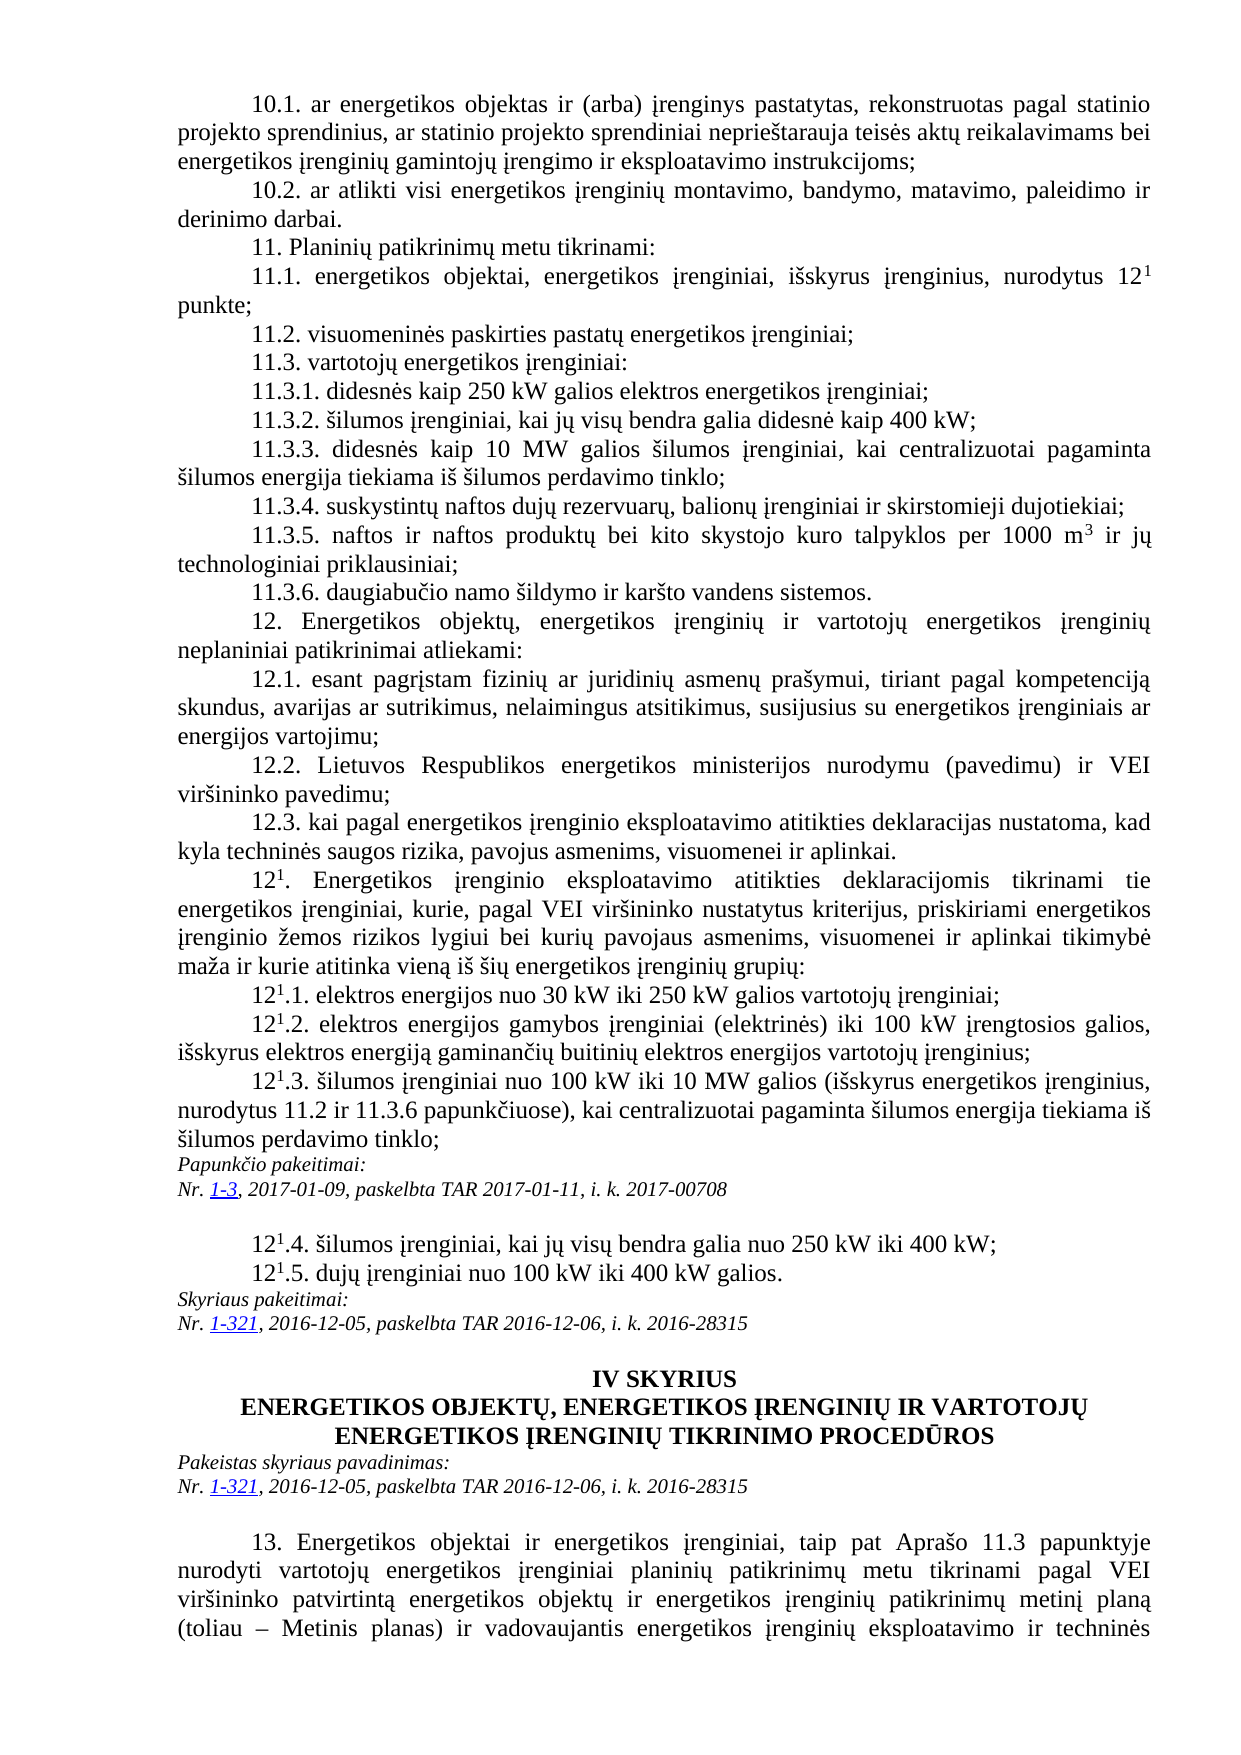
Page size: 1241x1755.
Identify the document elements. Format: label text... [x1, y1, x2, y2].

text 11.2. visuomeninės paskirties pastatų energetikos įrenginiai; [177, 319, 1152, 347]
text Nr. 1-321, 2016-12-05, paskelbta TAR 2016-12-06, i. k. 2016-28315 [177, 1311, 1152, 1335]
text 121.5. dujų įrenginiai nuo 100 kW iki 400 kW galios. [177, 1258, 1152, 1287]
text Pakeistas skyriaus pavadinimas: [177, 1450, 1152, 1474]
text 11.1. energetikos objektai, energetikos įrenginiai, išskyrus įrenginius, nurodytus 121 punkte; [177, 261, 1152, 319]
text Nr. 1-321, 2016-12-05, paskelbta TAR 2016-12-06, i. k. 2016-28315 [177, 1474, 1152, 1498]
text 10.1. ar energetikos objektas ir (arba) įrenginys pastatytas, rekonstruotas pagal statinio projekto sprendinius, ar statinio projekto sprendiniai neprieštarauja teisės aktų reikalavimams bei energetikos įrenginių gamintojų įrengimo ir eksploatavimo instrukcijoms; [177, 89, 1152, 175]
text 12. Energetikos objektų, energetikos įrenginių ir vartotojų energetikos įrenginių neplaniniai patikrinimai atliekami: [177, 606, 1152, 664]
text 121. Energetikos įrenginio eksploatavimo atitikties deklaracijomis tikrinami tie energetikos įrenginiai, kurie, pagal VEI viršininko nustatytus kriterijus, priskiriami energetikos įrenginio žemos rizikos lygiui bei kurių pavojaus asmenims, visuomenei ir aplinkai tikimybė maža ir kurie atitinka vieną iš šių energetikos įrenginių grupių: [177, 865, 1152, 980]
text ENERGETIKOS OBJEKTŲ, ENERGETIKOS ĮRENGINIŲ IR VARTOTOJŲ ENERGETIKOS ĮRENGINIŲ TIKRINIMO PROCEDŪROS [177, 1392, 1152, 1450]
text Nr. 1-3, 2017-01-09, paskelbta TAR 2017-01-11, i. k. 2017-00708 [177, 1176, 1152, 1201]
text 121.1. elektros energijos nuo 30 kW iki 250 kW galios vartotojų įrenginiai; [177, 980, 1152, 1009]
text 12.1. esant pagrįstam fizinių ar juridinių asmenų prašymui, tiriant pagal kompetenciją skundus, avarijas ar sutrikimus, nelaimingus atsitikimus, susijusius su energetikos įrenginiais ar energijos vartojimu; [177, 664, 1152, 750]
text 121.3. šilumos įrenginiai nuo 100 kW iki 10 MW galios (išskyrus energetikos įrenginius, nurodytus 11.2 ir 11.3.6 papunkčiuose), kai centralizuotai pagaminta šilumos energija tiekiama iš šilumos perdavimo tinklo; [177, 1066, 1152, 1152]
text IV SKYRIUS [177, 1364, 1152, 1392]
text 11.3.4. suskystintų naftos dujų rezervuarų, balionų įrenginiai ir skirstomieji dujotiekiai; [177, 491, 1152, 520]
text 12.2. Lietuvos Respublikos energetikos ministerijos nurodymu (pavedimu) ir VEI viršininko pavedimu; [177, 750, 1152, 807]
text Papunkčio pakeitimai: [177, 1152, 1152, 1176]
text 11.3. vartotojų energetikos įrenginiai: [177, 347, 1152, 376]
text 121.4. šilumos įrenginiai, kai jų visų bendra galia nuo 250 kW iki 400 kW; [177, 1229, 1152, 1258]
text 11.3.5. naftos ir naftos produktų bei kito skystojo kuro talpyklos per 1000 m3 ir jų technologiniai priklausiniai; [177, 520, 1152, 577]
text 10.2. ar atlikti visi energetikos įrenginių montavimo, bandymo, matavimo, paleidimo ir derinimo darbai. [177, 175, 1152, 232]
text 11. Planinių patikrinimų metu tikrinami: [177, 232, 1152, 261]
text 11.3.2. šilumos įrenginiai, kai jų visų bendra galia didesnė kaip 400 kW; [177, 405, 1152, 434]
text 12.3. kai pagal energetikos įrenginio eksploatavimo atitikties deklaracijas nustatoma, kad kyla techninės saugos rizika, pavojus asmenims, visuomenei ir aplinkai. [177, 807, 1152, 865]
text Skyriaus pakeitimai: [177, 1287, 1152, 1311]
text 11.3.3. didesnės kaip 10 MW galios šilumos įrenginiai, kai centralizuotai pagaminta šilumos energija tiekiama iš šilumos perdavimo tinklo; [177, 434, 1152, 491]
text 121.2. elektros energijos gamybos įrenginiai (elektrinės) iki 100 kW įrengtosios galios, išskyrus elektros energiją gaminančių buitinių elektros energijos vartotojų įrenginius; [177, 1009, 1152, 1066]
text 11.3.1. didesnės kaip 250 kW galios elektros energetikos įrenginiai; [177, 376, 1152, 405]
text 11.3.6. daugiabučio namo šildymo ir karšto vandens sistemos. [177, 577, 1152, 606]
text 13. Energetikos objektai ir energetikos įrenginiai, taip pat Aprašo 11.3 papunktyje nurodyti vartotojų energetikos įrenginiai planinių patikrinimų metu tikrinami pagal VEI viršininko patvirtintą energetikos objektų ir energetikos įrenginių patikrinimų metinį planą (toliau – Metinis planas) ir vadovaujantis energetikos įrenginių eksploatavimo ir techninės [177, 1527, 1152, 1642]
